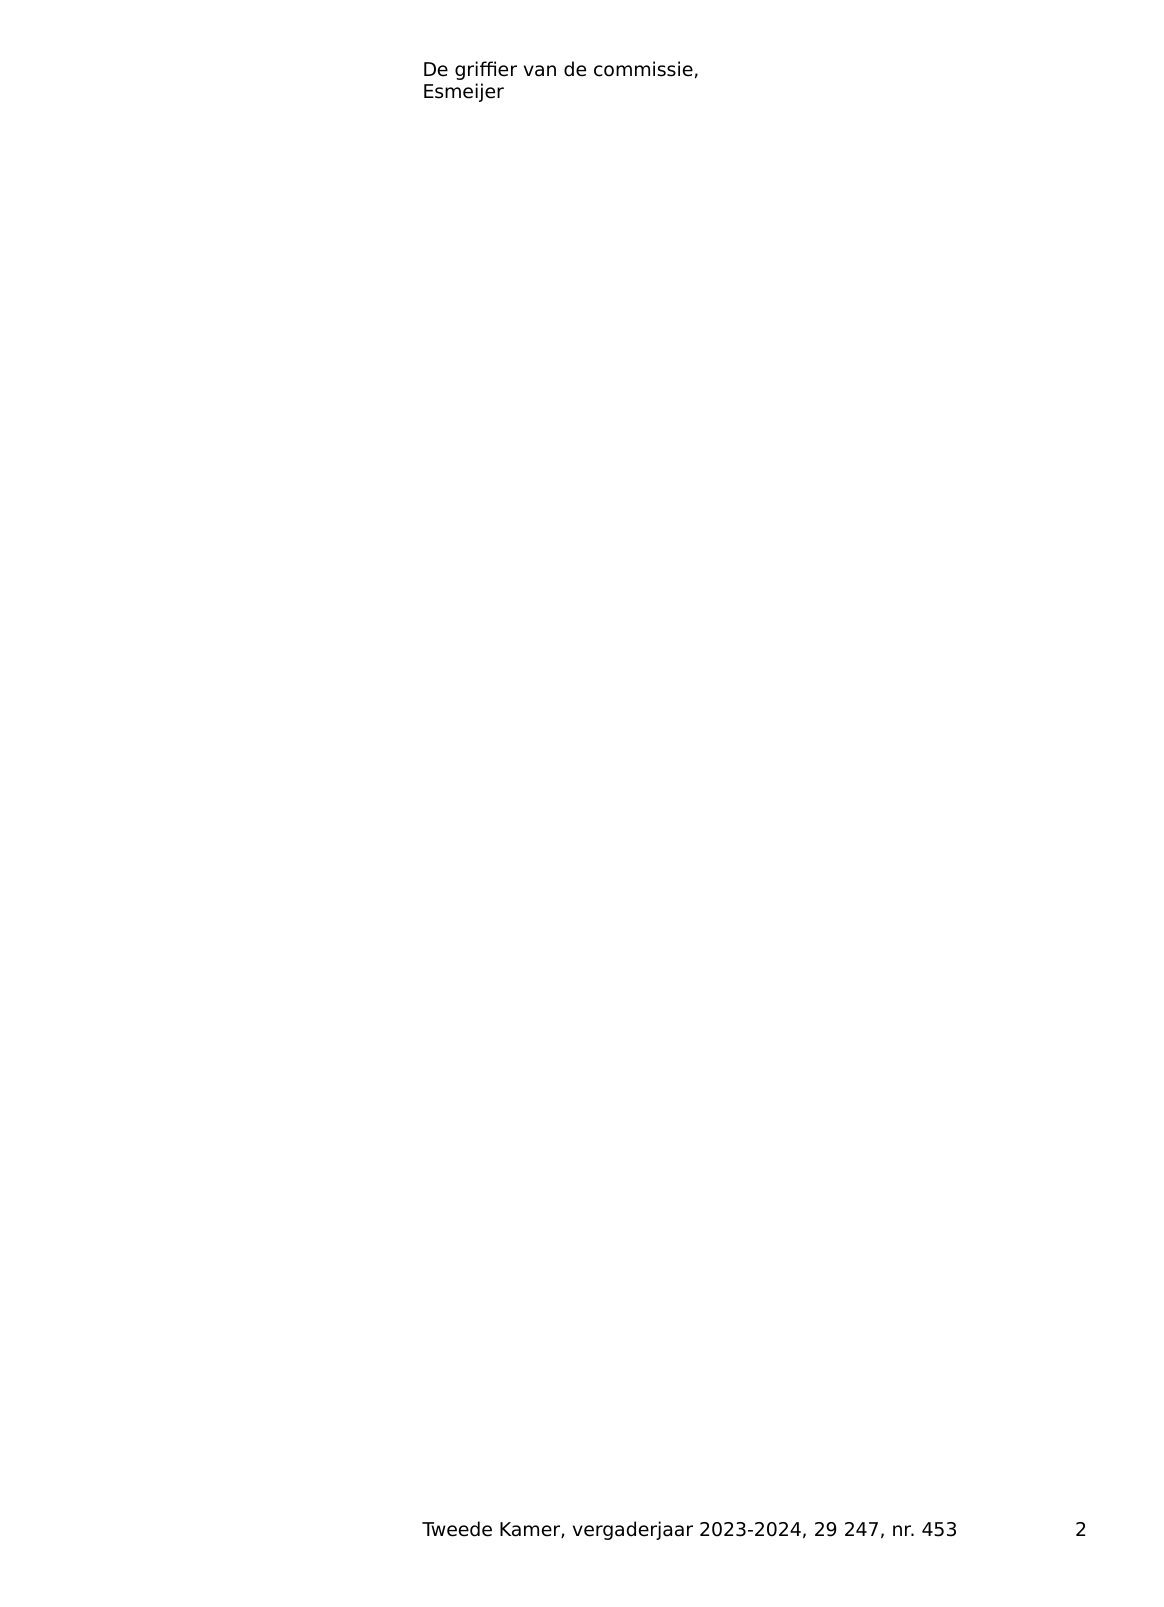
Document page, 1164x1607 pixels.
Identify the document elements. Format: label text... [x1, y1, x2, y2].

text De griffier van de commissie, Esmeijer [422, 59, 1087, 103]
